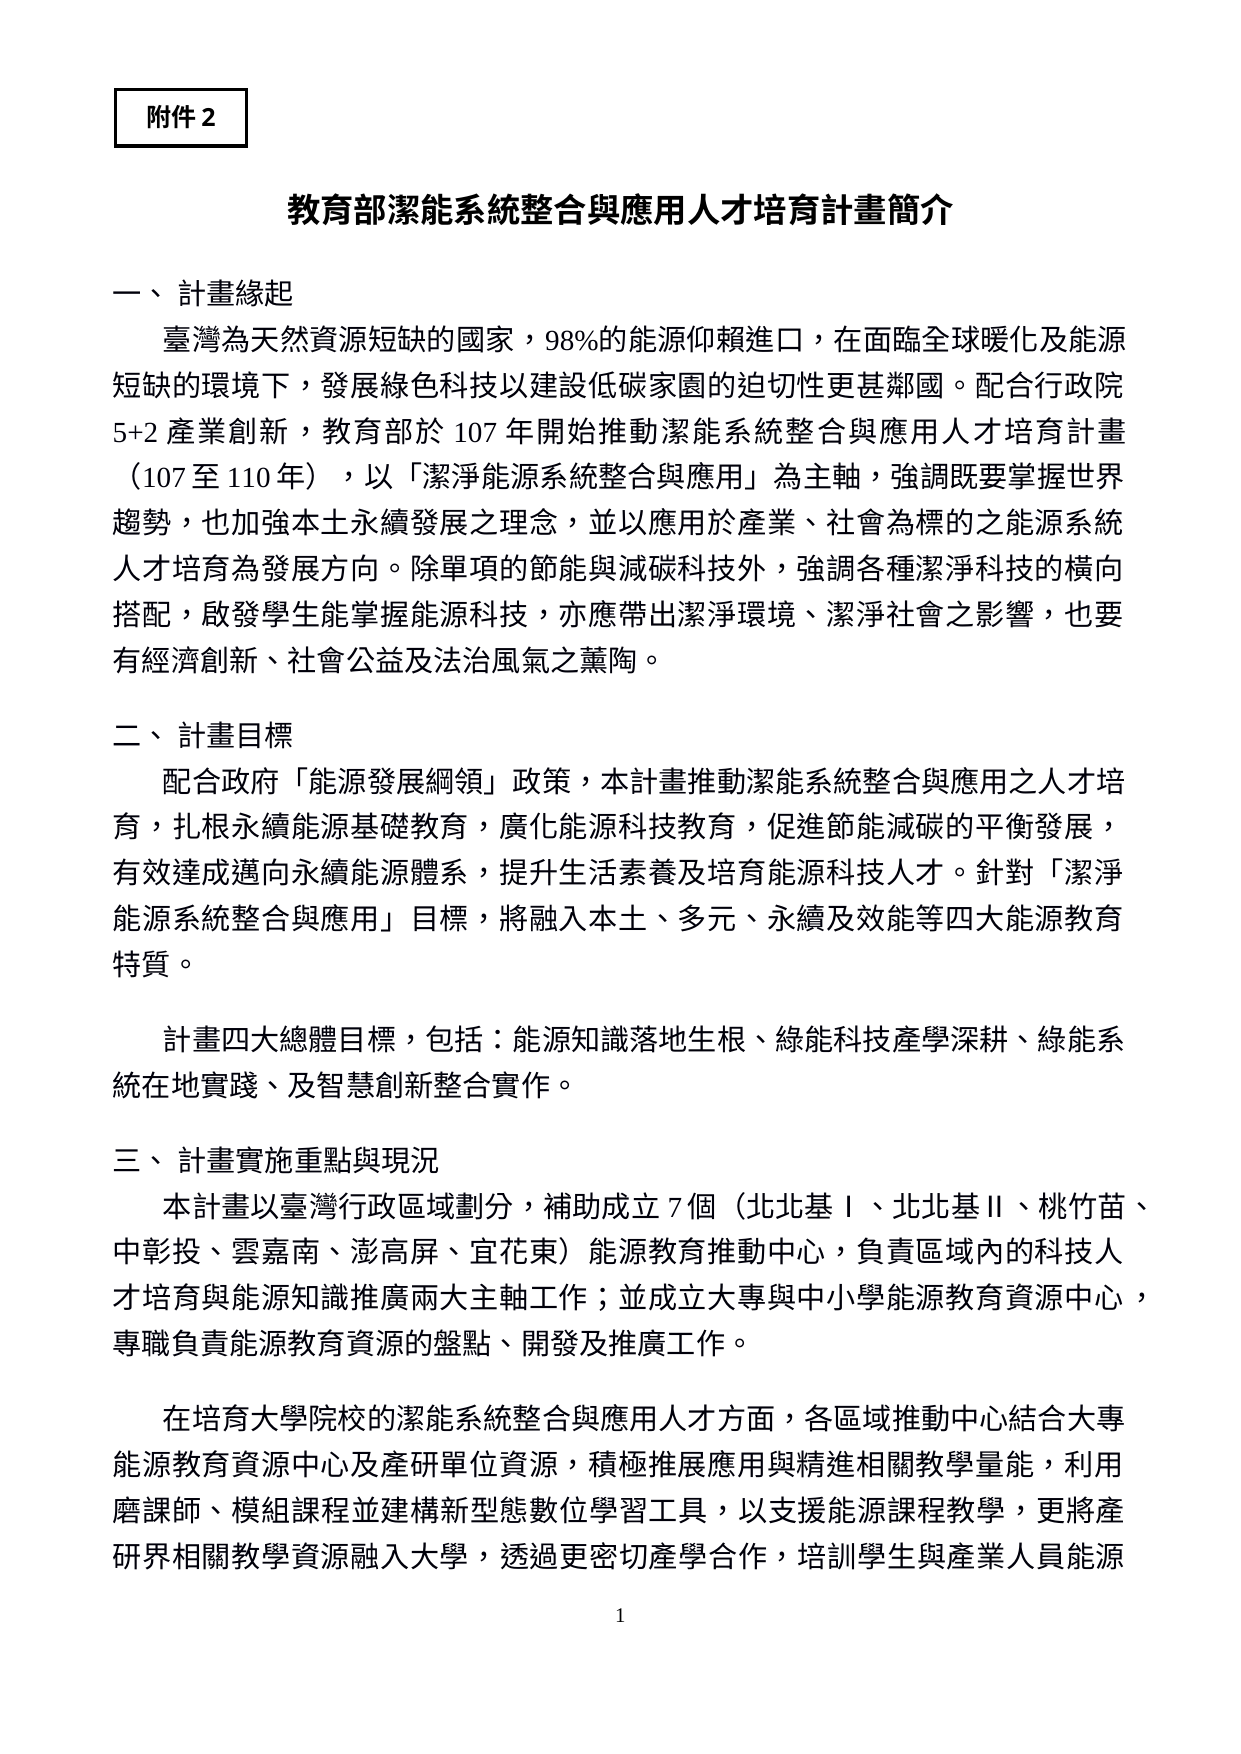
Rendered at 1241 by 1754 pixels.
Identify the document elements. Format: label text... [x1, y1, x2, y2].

text 二、 計畫目標 [112, 709, 1128, 755]
text 一、 計畫緣起 [112, 268, 1128, 314]
text 附件2 [130, 97, 231, 133]
text 教育部潔能系統整合與應用人才培育計畫簡介 [112, 164, 1128, 239]
text 本計畫以臺灣行政區域劃分，補助成立7個（北北基Ⅰ、北北基Ⅱ、桃竹苗、中彰投、雲嘉南、澎高屏、宜花東）能源教育推動中心，負責區域內的科技人才培育與能源知識推廣兩大主軸工作；並成立大專與中小學能源教育資源中心，專職負責能源教育資源的盤點、開發及推廣工作。 [112, 1180, 1128, 1364]
text 計畫四大總體目標，包括：能源知識落地生根、綠能科技產學深耕、綠能系統在地實踐、及智慧創新整合實作。 [112, 1014, 1128, 1105]
text 三、 計畫實施重點與現況 [112, 1134, 1128, 1180]
text 配合政府「能源發展綱領」政策，本計畫推動潔能系統整合與應用之人才培育，扎根永續能源基礎教育，廣化能源科技教育，促進節能減碳的平衡發展，有效達成邁向永續能源體系，提升生活素養及培育能源科技人才。針對「潔淨能源系統整合與應用」目標，將融入本土、多元、永續及效能等四大能源教育特質。 [112, 755, 1128, 984]
text 臺灣為天然資源短缺的國家，98%的能源仰賴進口，在面臨全球暖化及能源短缺的環境下，發展綠色科技以建設低碳家園的迫切性更甚鄰國。配合行政院5+2產業創新，教育部於107年開始推動潔能系統整合與應用人才培育計畫（107至110年），以「潔淨能源系統整合與應用」為主軸，強調既要掌握世界趨勢，也加強本土永續發展之理念，並以應用於產業、社會為標的之能源系統人才培育為發展方向。除單項的節能與減碳科技外，強調各種潔淨科技的橫向搭配，啟發學生能掌握能源科技，亦應帶出潔淨環境、潔淨社會之影響，也要有經濟創新、社會公益及法治風氣之薰陶。 [112, 314, 1128, 680]
text 在培育大學院校的潔能系統整合與應用人才方面，各區域推動中心結合大專能源教育資源中心及產研單位資源，積極推展應用與精進相關教學量能，利用磨課師、模組課程並建構新型態數位學習工具，以支援能源課程教學，更將產研界相關教學資源融入大學，透過更密切產學合作，培訓學生與產業人員能源專業技能。同時結合產研合作建置實踐基地，做為學生能源系統整合實作演練與驗證場域，及學生實踐能源知識推廣的示範基地，以培育學生成為具備知識、有專業、能實踐、可推廣的多元能源科技人才。 [112, 1393, 1128, 1576]
